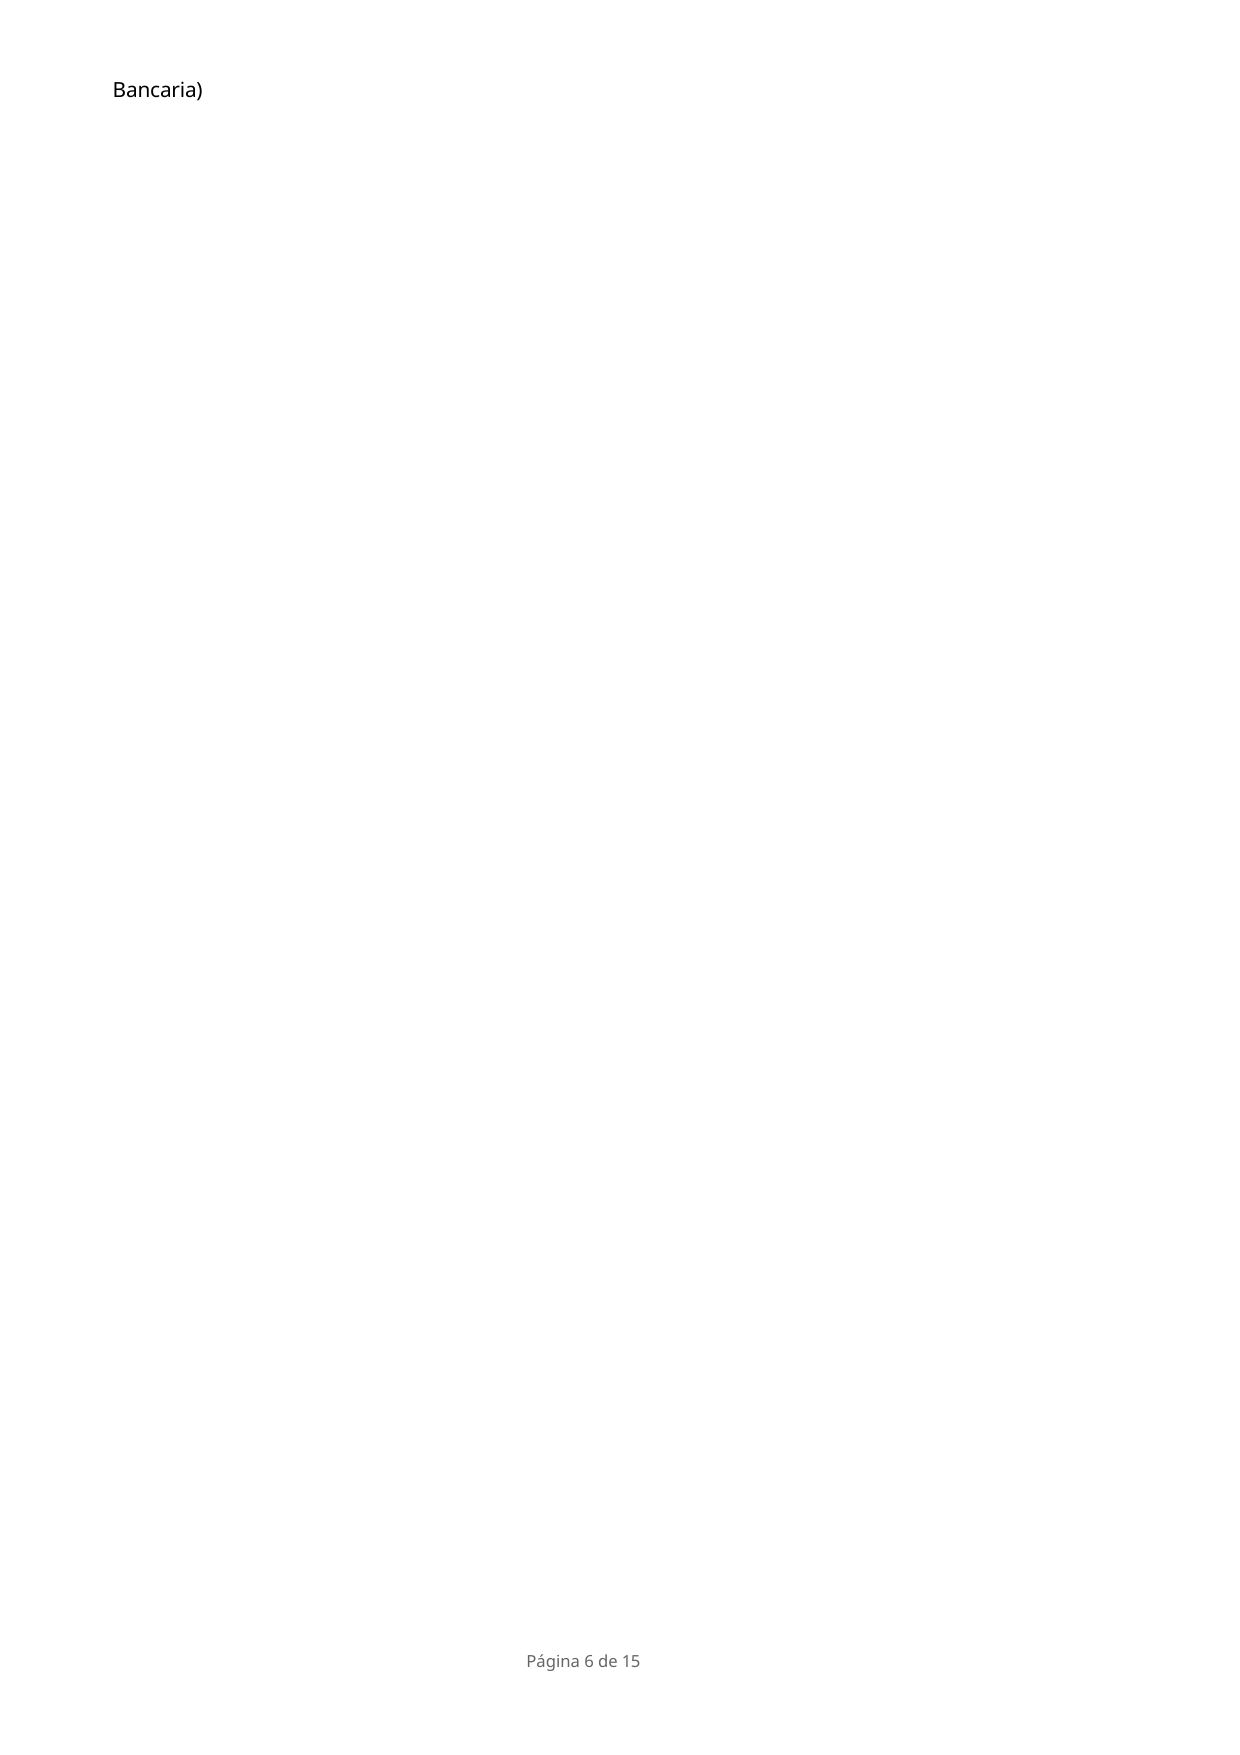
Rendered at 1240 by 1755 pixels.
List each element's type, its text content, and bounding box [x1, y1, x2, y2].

list Bancaria) [112, 75, 1120, 103]
